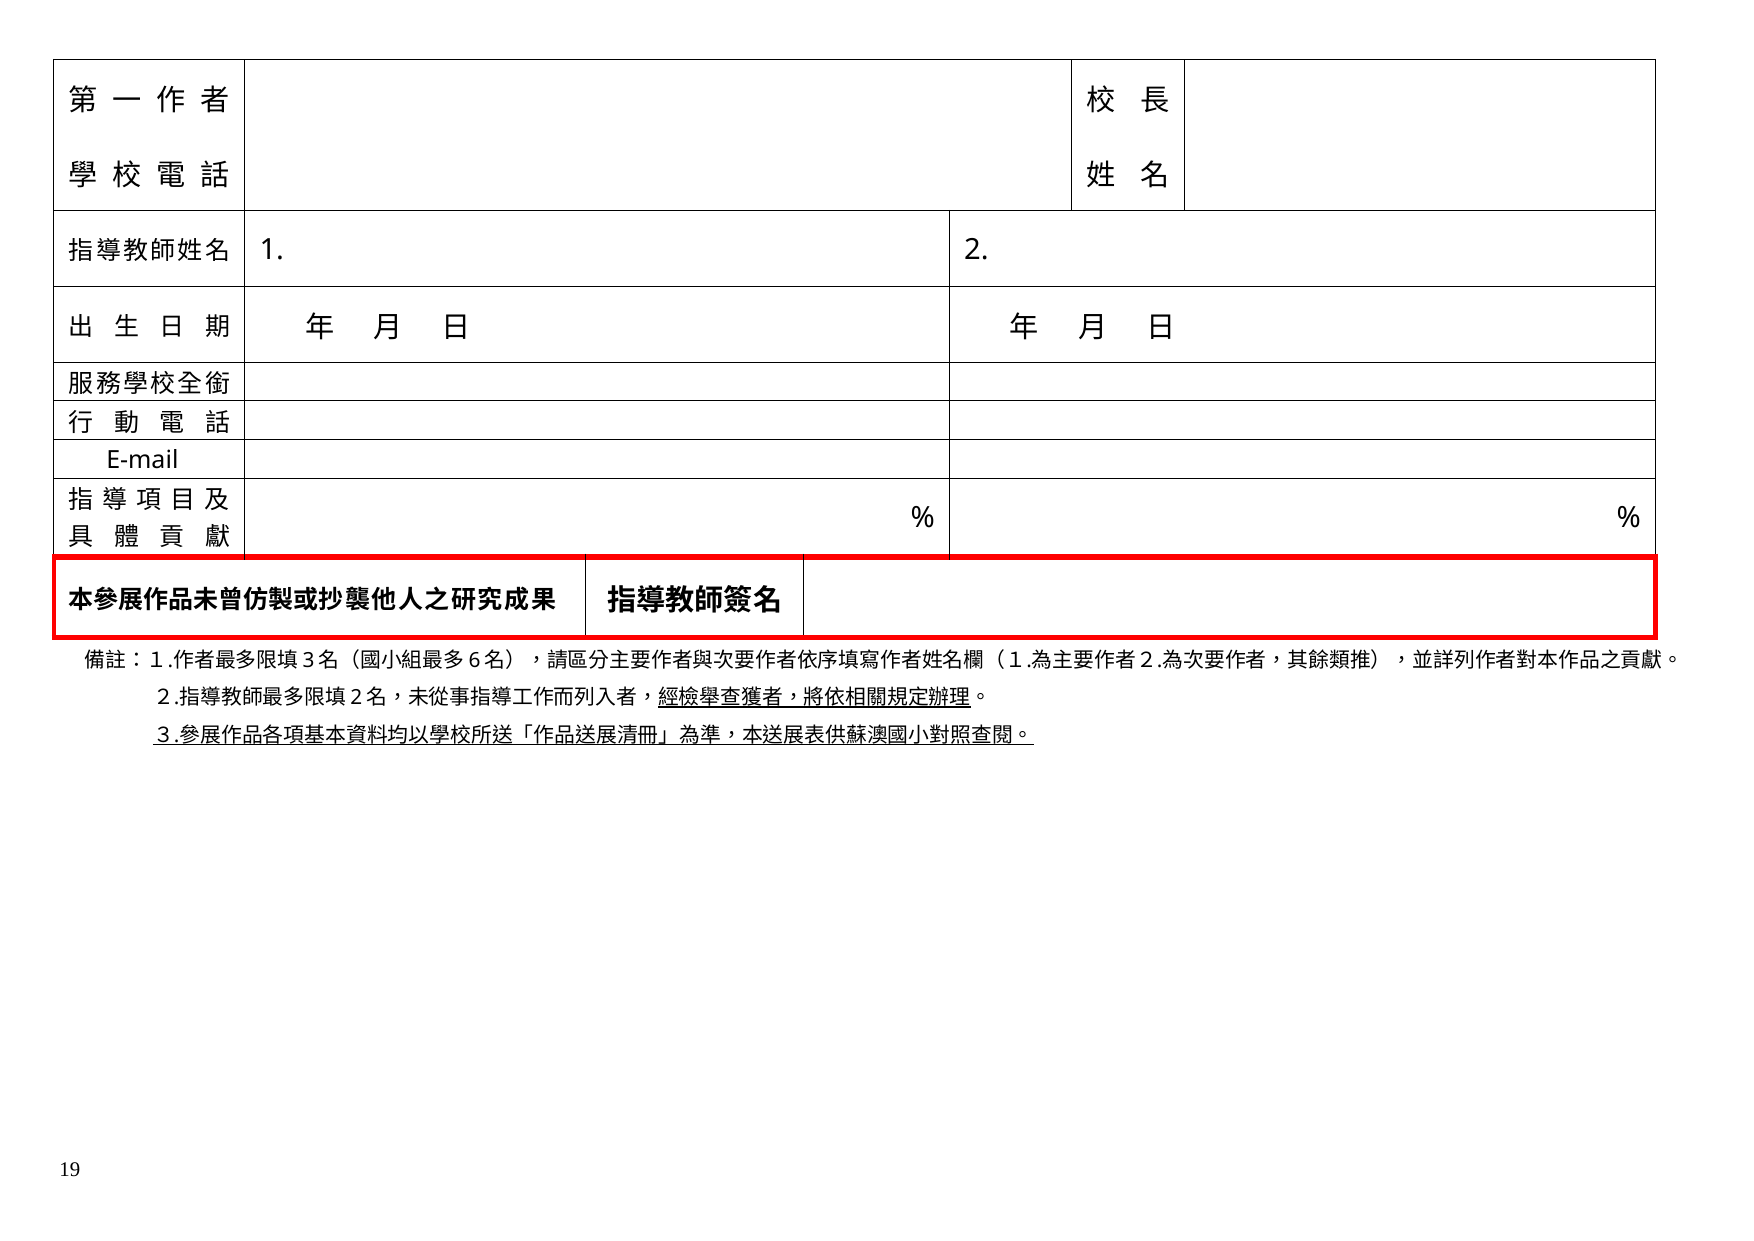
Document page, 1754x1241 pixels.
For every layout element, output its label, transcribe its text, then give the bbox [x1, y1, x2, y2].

table_cell E-mail [54, 440, 244, 477]
table_cell 2. [950, 211, 1655, 286]
table_cell % [245, 479, 949, 553]
table_cell [950, 363, 1655, 400]
table_cell [245, 440, 949, 477]
table_cell 指導教師簽名 [586, 560, 803, 635]
table_cell [804, 560, 1653, 635]
table_cell 行動電話 [54, 401, 244, 439]
table_cell 出生日期 [54, 287, 244, 362]
table_cell 年 月 日 [950, 287, 1655, 362]
table_cell [1185, 60, 1655, 210]
table_cell [245, 60, 1071, 210]
table_cell [245, 363, 949, 400]
table_cell 第一作者 學校電話 [54, 60, 244, 210]
table_cell [950, 401, 1655, 439]
text 備註：１.作者最多限填3名（國小組最多6名），請區分主要作者與次要作者依序填寫作者姓名欄（１.為主要作者２.為次要作者，其餘類推），並詳列作者對本作品之貢獻。 [84, 639, 1695, 677]
text ３.參展作品各項基本資料均以學校所送「作品送展清冊」為準，本送展表供蘇澳國小對照查閱。 [78, 714, 1695, 752]
table_cell % [950, 479, 1655, 553]
table_cell 指導教師姓名 [54, 211, 244, 286]
table_cell [245, 401, 949, 439]
table_cell 校長姓名 [1072, 60, 1184, 210]
text ２.指導教師最多限填2名，未從事指導工作而列入者，經檢舉查獲者，將依相關規定辦理。 [78, 677, 1695, 714]
table_cell 年 月 日 [245, 287, 949, 362]
table_cell [950, 440, 1655, 477]
table_cell 服務學校全銜 [54, 363, 244, 400]
table_cell 指導項目及 具體貢獻 [54, 479, 244, 553]
table_cell 1. [245, 211, 949, 286]
table_cell 本參展作品未曾仿製或抄襲他人之研究成果 [56, 560, 585, 635]
